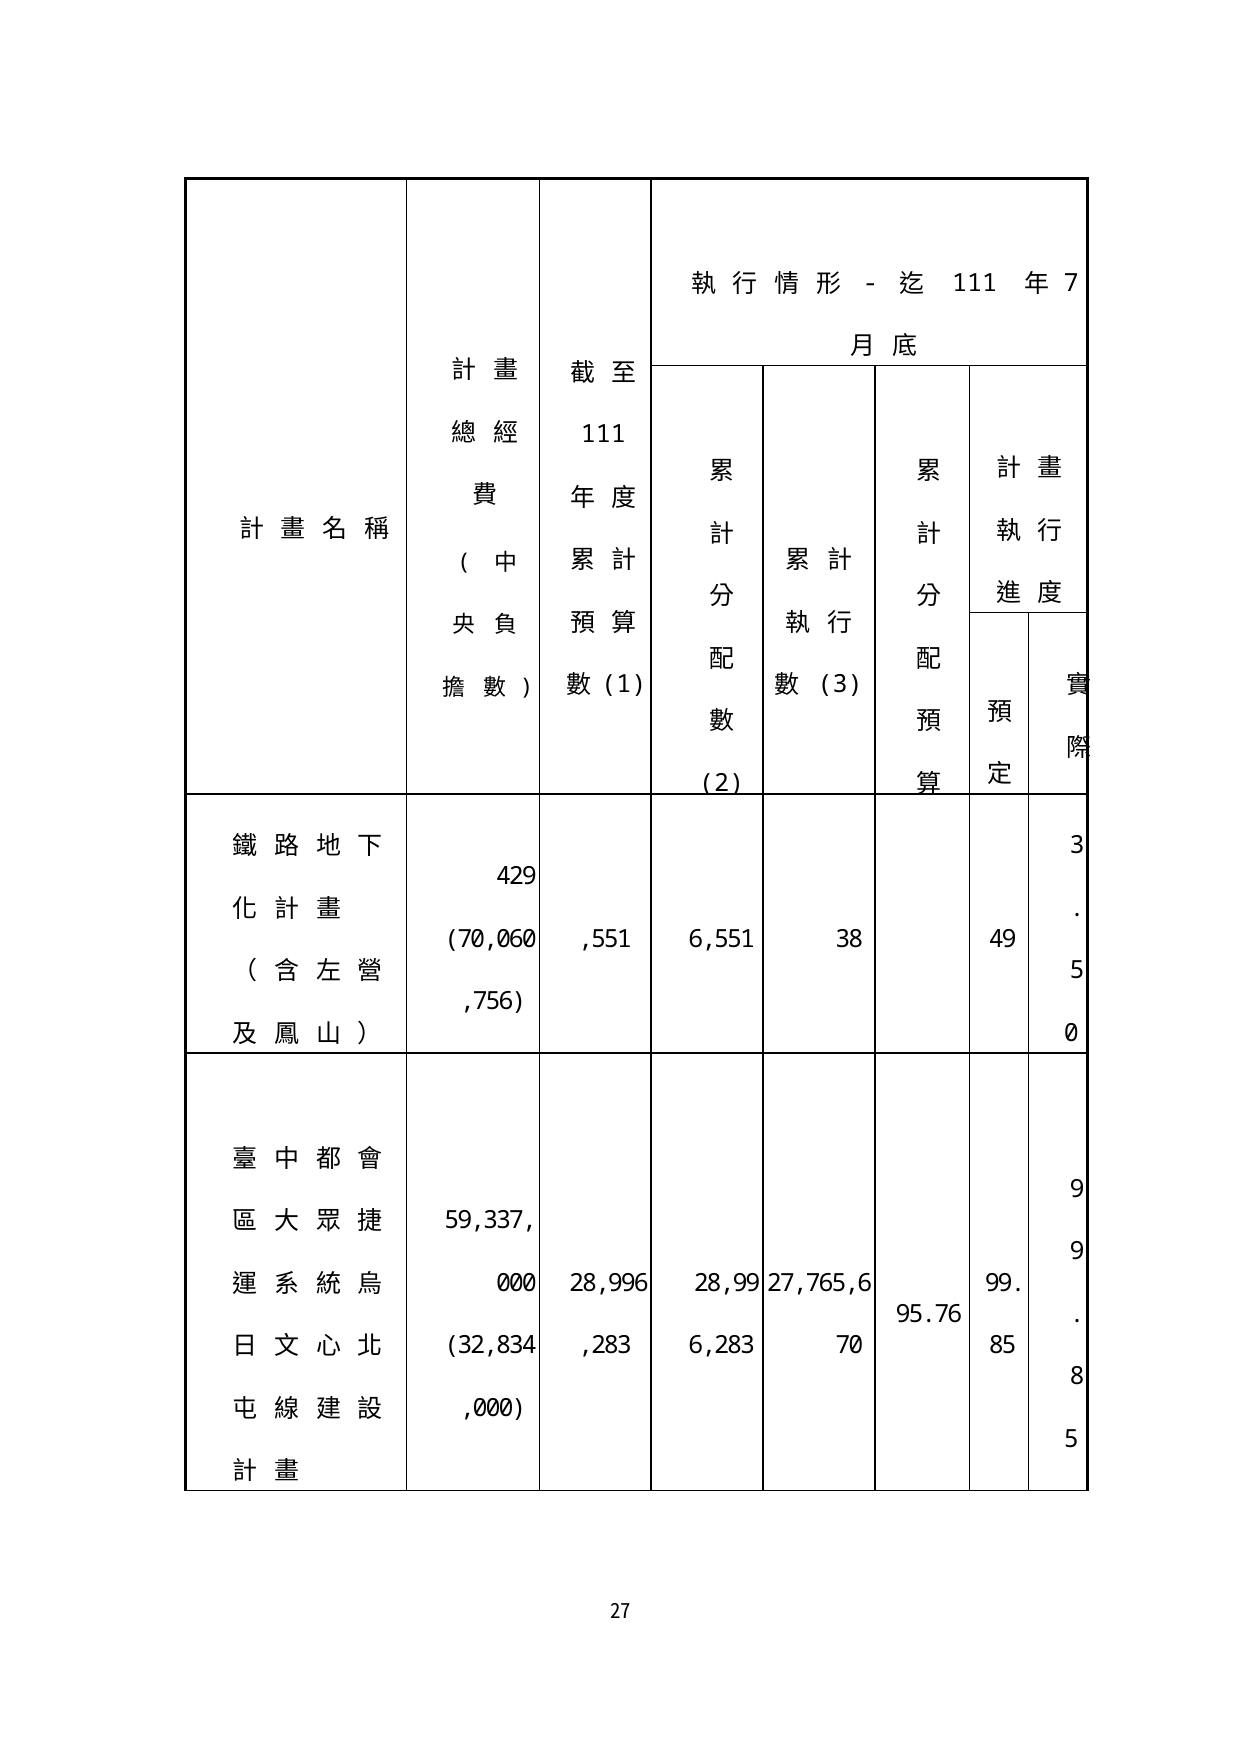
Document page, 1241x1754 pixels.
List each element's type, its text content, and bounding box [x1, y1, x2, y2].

table_cell 預定 [970, 613, 1028, 793]
table_header 截至111年度累計預算數(1) [540, 180, 650, 793]
table_cell 6,551 [652, 795, 762, 1052]
table_cell 28,996,283 [540, 1054, 650, 1490]
table_cell 累計分配數(2) [652, 366, 762, 793]
table_header 計畫名稱 [187, 180, 406, 793]
table_cell 27,765,670 [764, 1054, 874, 1490]
table_cell 95.76 [876, 1054, 969, 1490]
table_cell 實際 [1029, 613, 1086, 793]
table_header 計畫總經費 (中央負擔數) [407, 180, 539, 793]
table_cell 鐵路地下化計畫（含左營及鳳山） [187, 795, 406, 1052]
table_cell 99.85 [970, 1054, 1028, 1490]
table_cell 累計分配預算執行率= (3)/(2) [876, 366, 969, 793]
table_cell ,551 [540, 795, 650, 1052]
table_cell 49 [970, 795, 1028, 1052]
table_cell 3.50 [1029, 795, 1086, 1052]
table_cell 累計執行數(3) [764, 366, 874, 793]
table_cell [876, 795, 969, 1052]
table_cell 59,337,000 (32,834,000) [407, 1054, 539, 1490]
table_cell 429 (70,060,756) [407, 795, 539, 1052]
table_cell 38 [764, 795, 874, 1052]
table_cell 計畫執行進度 [970, 366, 1086, 612]
table_cell 99.85 [1029, 1054, 1086, 1490]
table_header 執行情形-迄111年7月底 [652, 180, 1086, 365]
table_cell 28,996,283 [652, 1054, 762, 1490]
table_cell 臺中都會區大眾捷運系統烏日文心北屯線建設計畫 [187, 1054, 406, 1490]
